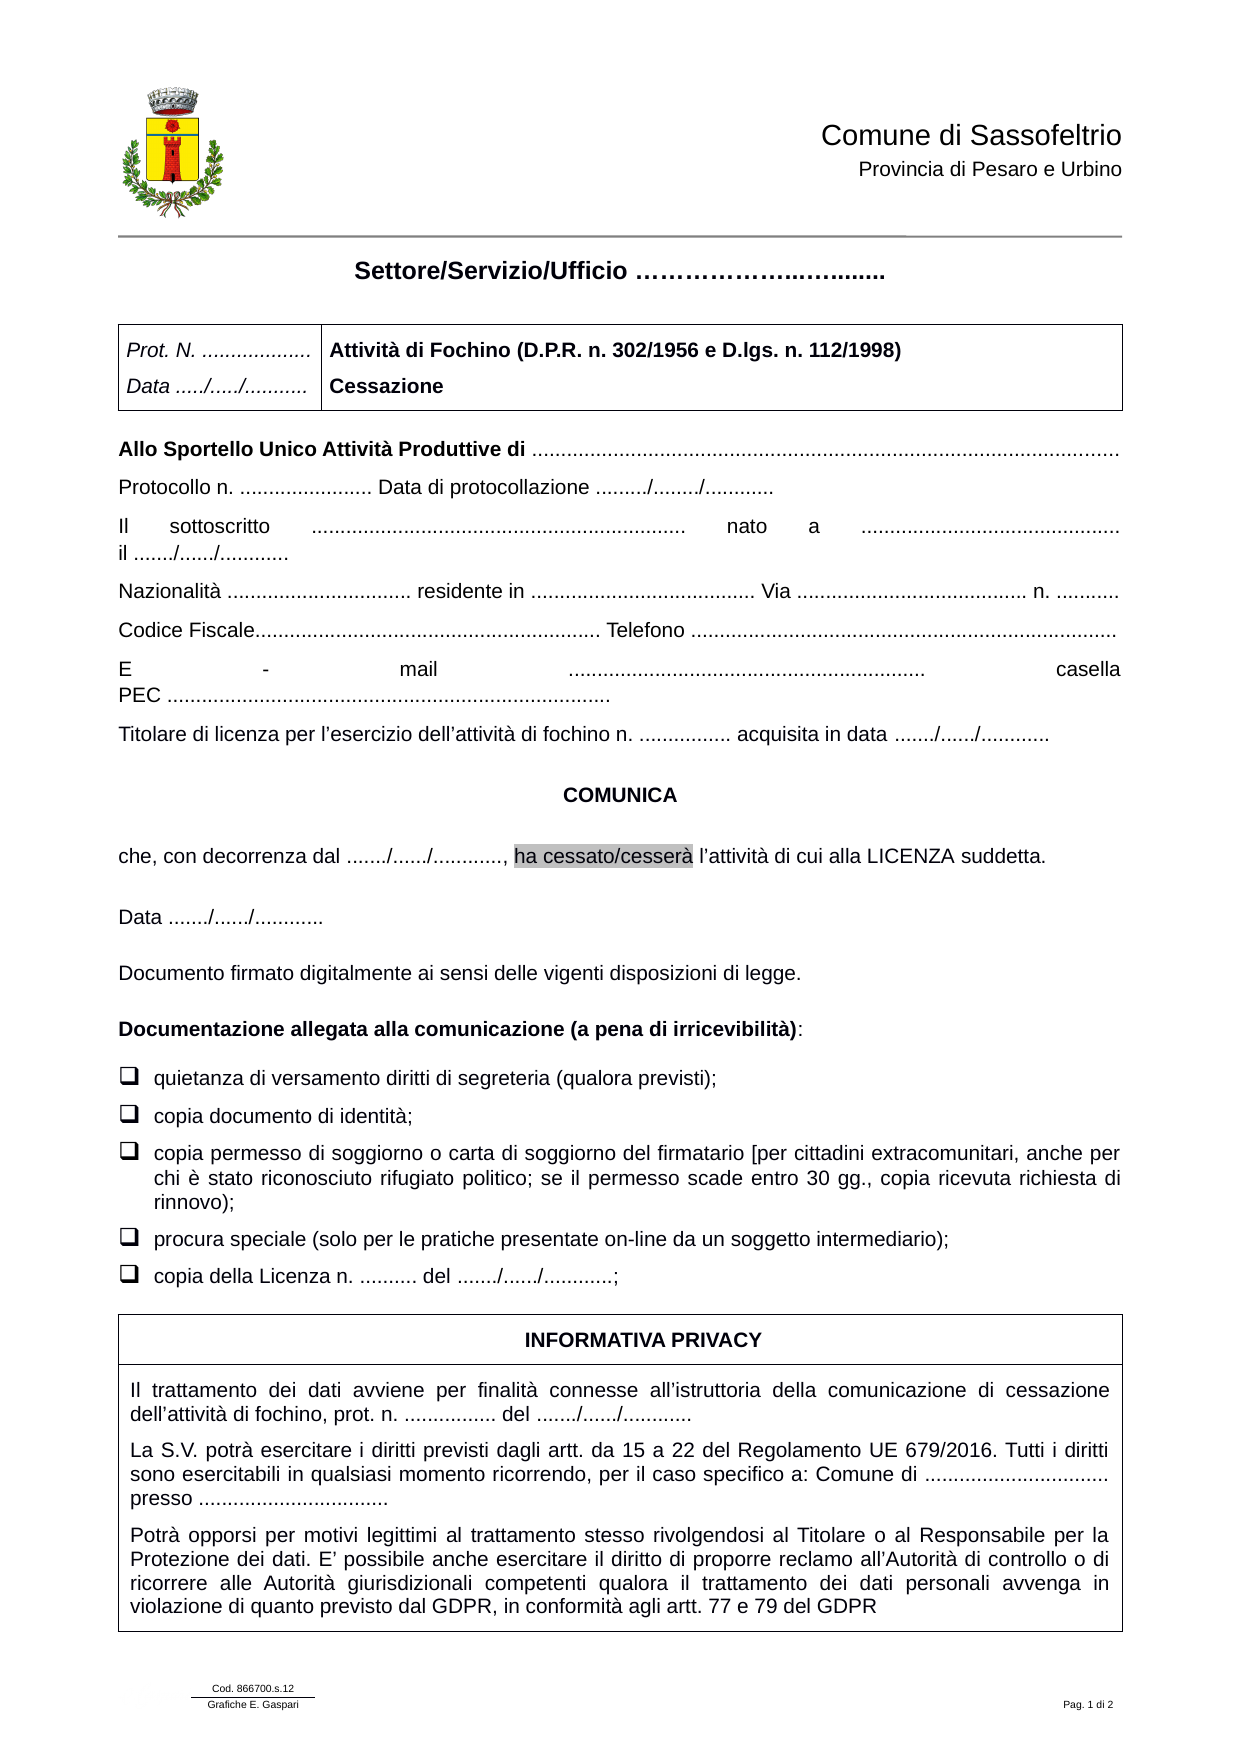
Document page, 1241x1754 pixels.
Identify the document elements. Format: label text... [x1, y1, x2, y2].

text Comune di Sassofeltrio [224, 118, 1122, 152]
text Allo Sportello Unico Attività Produttive di [118, 436, 1122, 460]
subtitle copia della Licenza n. .......... del ......./....../............; [118, 1264, 1122, 1289]
text Data ......./....../............ [118, 905, 1122, 929]
text E - mail .............................................................. casella PEC ............................................................................. [118, 657, 1122, 707]
list procura speciale (solo per le pratiche presentate on-line da un soggetto intermediario); [118, 1227, 1122, 1252]
text Documento firmato digitalmente ai sensi delle vigenti disposizioni di legge. [118, 961, 1122, 985]
text Provincia di Pesaro e Urbino [224, 157, 1122, 181]
list copia documento di identità; [118, 1104, 1122, 1129]
text Il sottoscritto ................................................................. nato a ............................................. il ......./....../............ [118, 514, 1122, 564]
text Protocollo n. ....................... Data di protocollazione ........./......../............ [118, 475, 1122, 499]
text Settore/Servizio/Ufficio ………………...…........ [118, 256, 1122, 284]
text Nazionalità ................................ residente in ....................................... Via ........................................ n. ........... [118, 579, 1122, 603]
text COMUNICA [118, 783, 1122, 807]
table_cell Il trattamento dei dati avviene per finalità connesse all’istruttoria della comunicazione di cessazione dell’attività di fochino, prot. n. ................ del ......./....../............ La S.V. potrà esercitare i diritti previsti dagli artt. da 15 a 22 del Regolamento UE 679/2016. Tutti i diritti sono esercitabili in qualsiasi momento ricorrendo, per il caso specifico a: Comune di ................................ presso ................................. Potrà opporsi per motivi legittimi al trattamento stesso rivolgendosi al Titolare o al Responsabile per la Protezione dei dati. E’ possibile anche esercitare il diritto di proporre reclamo all’Autorità di controllo o di ricorrere alle Autorità giurisdizionali competenti qualora il trattamento dei dati personali avvenga in violazione di quanto previsto dal GDPR, in conformità agli artt. 77 e 79 del GDPR [119, 1365, 1122, 1631]
text Documentazione allegata alla comunicazione (a pena di irricevibilità): [118, 1017, 1122, 1041]
list copia permesso di soggiorno o carta di soggiorno del firmatario [per cittadini extracomunitari, anche per chi è stato riconosciuto rifugiato politico; se il permesso scade entro 30 gg., copia ricevuta richiesta di rinnovo); [118, 1141, 1122, 1214]
table_header Prot. N. ................... Data ...../...../........... [119, 325, 321, 410]
table_header Attività di Fochino (D.P.R. n. 302/1956 e D.lgs. n. 112/1998) Cessazione [322, 325, 1122, 410]
text Codice Fiscale............................................................ Telefono .......................................................................... [118, 618, 1122, 642]
picture [122, 87, 224, 219]
list quietanza di versamento diritti di segreteria (qualora previsti); [118, 1066, 1122, 1091]
text che, con decorrenza dal ......./....../............, ha cessato/cesserà l’attività di cui alla LICENZA suddetta. [118, 844, 1122, 868]
text Titolare di licenza per l’esercizio dell’attività di fochino n. ................ acquisita in data ......./....../............ [118, 722, 1122, 746]
table_header INFORMATIVA PRIVACY [119, 1315, 1122, 1364]
